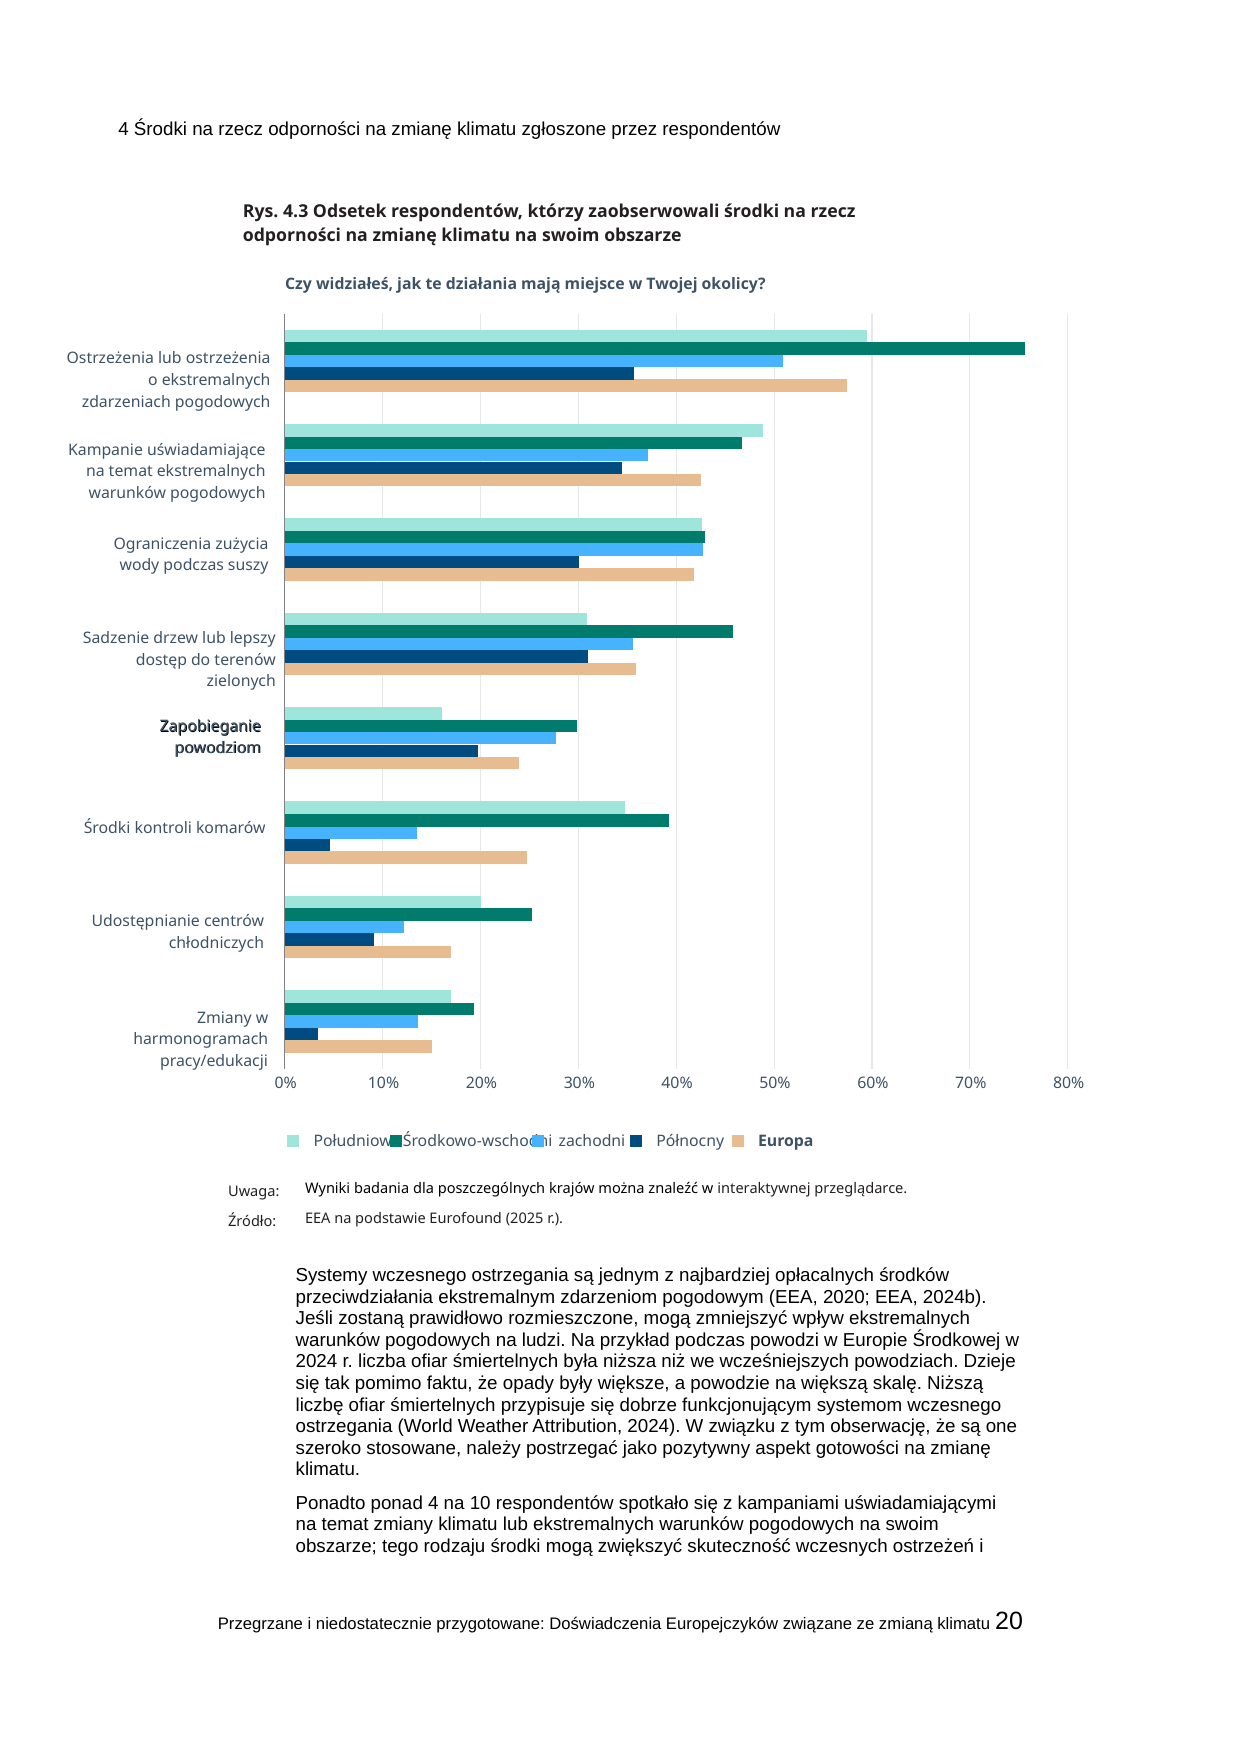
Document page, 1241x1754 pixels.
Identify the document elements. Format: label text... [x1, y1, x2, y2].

text Ponadto ponad 4 na 10 respondentów spotkało się z kampaniami uświadamiającymi na temat zmiany klimatu lub ekstremalnych warunków pogodowych na swoim obszarze; tego rodzaju środki mogą zwiększyć skuteczność wczesnych ostrzeżeń i [295, 1492, 1022, 1556]
text Systemy wczesnego ostrzegania są jednym z najbardziej opłacalnych środków przeciwdziałania ekstremalnym zdarzeniom pogodowym (EEA, 2020; EEA, 2024b). Jeśli zostaną prawidłowo rozmieszczone, mogą zmniejszyć wpływ ekstremalnych warunków pogodowych na ludzi. Na przykład podczas powodzi w Europie Środkowej w 2024 r. liczba ofiar śmiertelnych była niższa niż we wcześniejszych powodziach. Dzieje się tak pomimo faktu, że opady były większe, a powodzie na większą skalę. Niższą liczbę ofiar śmiertelnych przypisuje się dobrze funkcjonującym systemom wczesnego ostrzegania (World Weather Attribution, 2024). W związku z tym obserwację, że są one szeroko stosowane, należy postrzegać jako pozytywny aspekt gotowości na zmianę klimatu. [295, 1264, 1022, 1480]
